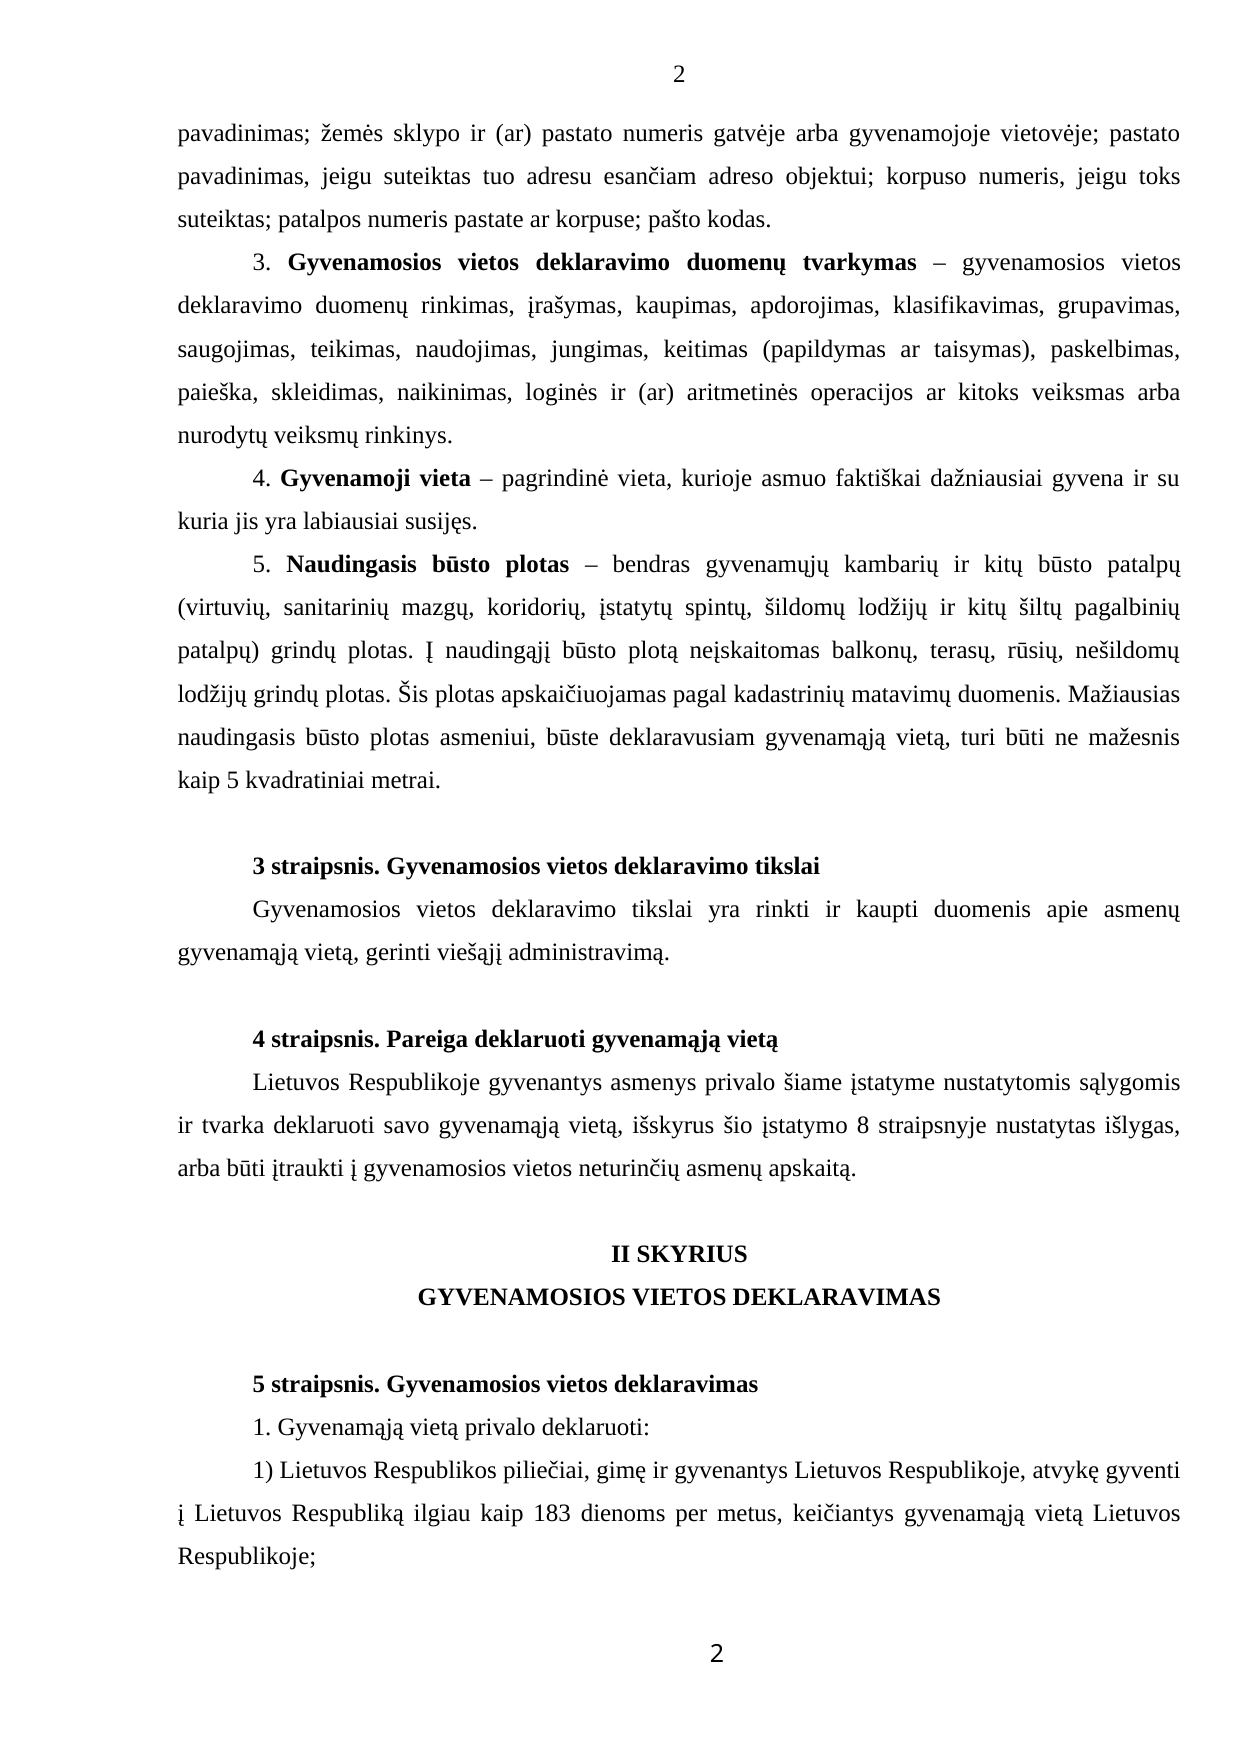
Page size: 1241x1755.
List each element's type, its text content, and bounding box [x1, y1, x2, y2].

text 1. Gyvenamąją vietą privalo deklaruoti: [177, 1412, 1181, 1441]
text 5 straipsnis. Gyvenamosios vietos deklaravimas [177, 1369, 1181, 1397]
text 5. Naudingasis būsto plotas – bendras gyvenamųjų kambarių ir kitų būsto patalpų (virtuvių, sanitarinių mazgų, koridorių, įstatytų spintų, šildomų lodžijų ir kitų šiltų pagalbinių patalpų) grindų plotas. Į naudingąjį būsto plotą neįskaitomas balkonų, terasų, rūsių, nešildomų lodžijų grindų plotas. Šis plotas apskaičiuojamas pagal kadastrinių matavimų duomenis. Mažiausias naudingasis būsto plotas asmeniui, būste deklaravusiam gyvenamąją vietą, turi būti ne mažesnis kaip 5 kvadratiniai metrai. [177, 549, 1181, 794]
text 1) Lietuvos Respublikos piliečiai, gimę ir gyvenantys Lietuvos Respublikoje, atvykę gyventi į Lietuvos Respubliką ilgiau kaip 183 dienoms per metus, keičiantys gyvenamąją vietą Lietuvos Respublikoje; [177, 1455, 1181, 1570]
text 3 straipsnis. Gyvenamosios vietos deklaravimo tikslai [177, 851, 1181, 880]
text GYVENAMOSIOS VIETOS DEKLARAVIMAS [177, 1282, 1181, 1311]
text II SKYRIUS [177, 1239, 1181, 1268]
text 3. Gyvenamosios vietos deklaravimo duomenų tvarkymas – gyvenamosios vietos deklaravimo duomenų rinkimas, įrašymas, kaupimas, apdorojimas, klasifikavimas, grupavimas, saugojimas, teikimas, naudojimas, jungimas, keitimas (papildymas ar taisymas), paskelbimas, paieška, skleidimas, naikinimas, loginės ir (ar) aritmetinės operacijos ar kitoks veiksmas arba nurodytų veiksmų rinkinys. [177, 247, 1181, 449]
text Lietuvos Respublikoje gyvenantys asmenys privalo šiame įstatyme nustatytomis sąlygomis ir tvarka deklaruoti savo gyvenamąją vietą, išskyrus šio įstatymo 8 straipsnyje nustatytas išlygas, arba būti įtraukti į gyvenamosios vietos neturinčių asmenų apskaitą. [177, 1067, 1181, 1182]
text 4. Gyvenamoji vieta – pagrindinė vieta, kurioje asmuo faktiškai dažniausiai gyvena ir su kuria jis yra labiausiai susijęs. [177, 463, 1181, 535]
text pavadinimas; žemės sklypo ir (ar) pastato numeris gatvėje arba gyvenamojoje vietovėje; pastato pavadinimas, jeigu suteiktas tuo adresu esančiam adreso objektui; korpuso numeris, jeigu toks suteiktas; patalpos numeris pastate ar korpuse; pašto kodas. [177, 118, 1181, 233]
text Gyvenamosios vietos deklaravimo tikslai yra rinkti ir kaupti duomenis apie asmenų gyvenamąją vietą, gerinti viešąjį administravimą. [177, 894, 1181, 966]
text 4 straipsnis. Pareiga deklaruoti gyvenamąją vietą [177, 1024, 1181, 1052]
